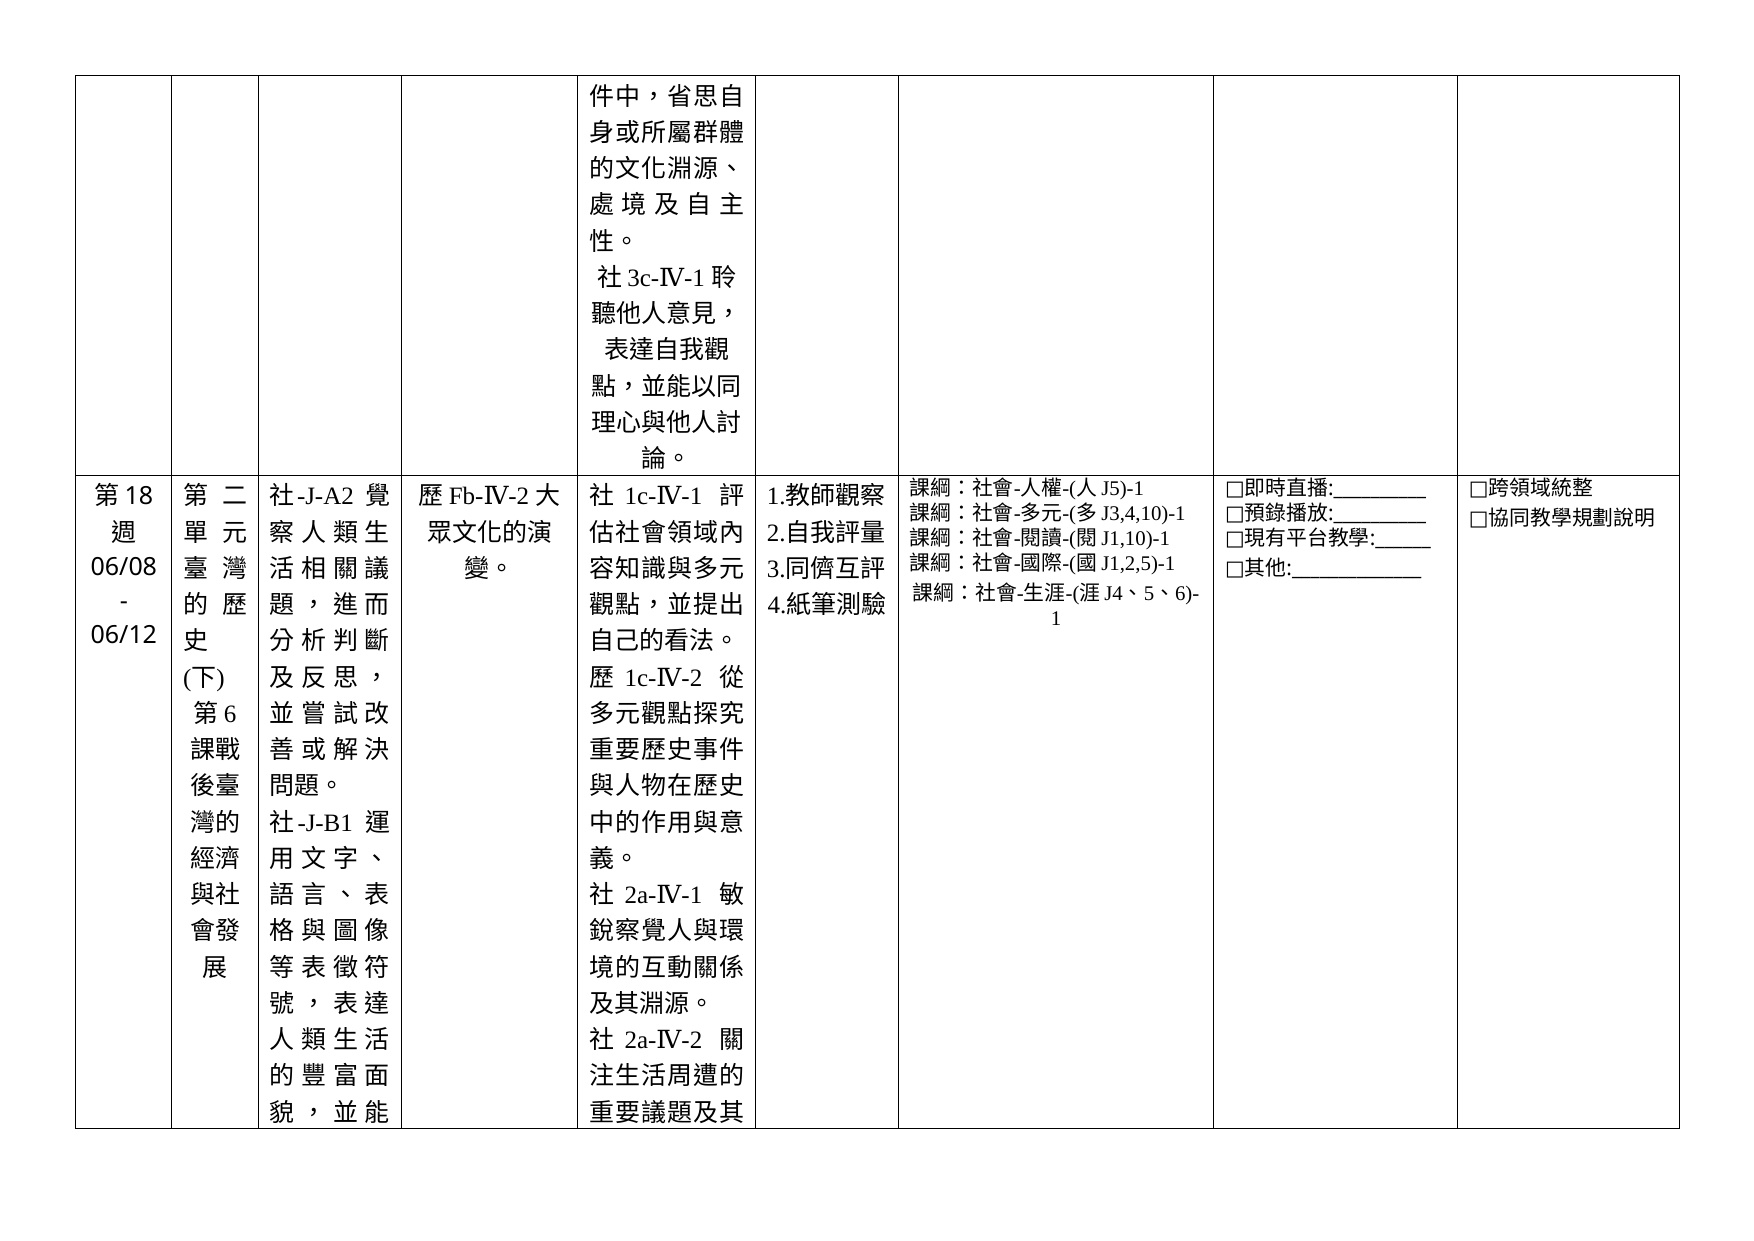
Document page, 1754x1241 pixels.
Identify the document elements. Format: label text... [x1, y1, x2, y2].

table_cell [172, 76, 258, 475]
table_cell [402, 76, 577, 475]
table_cell [1458, 76, 1679, 475]
table_cell 件中，省思自身或所屬群體的文化淵源、處境及自主性。 社3c-Ⅳ-1 聆聽他人意見，表達自我觀點，並能以同理心與他人討論。 [578, 76, 755, 475]
table_cell □跨領域統整 □協同教學規劃說明 [1458, 476, 1679, 1128]
table_cell □即時直播:__________ □預錄播放:__________ □現有平台教學:______ □其他:______________ [1214, 476, 1457, 1128]
table_cell [1214, 76, 1457, 475]
table_cell 社-J-A2 覺察人類生活相關議題，進而分析判斷及反思，並嘗試改善或解決問題。 社-J-B1 運用文字、語言、表格與圖像等表徵符號，表達人類生活的豐富面貌，並能 [259, 476, 401, 1128]
table_cell [899, 76, 1213, 475]
table_cell 課綱：社會-人權-(人J5)-1 課綱：社會-多元-(多J3,4,10)-1 課綱：社會-閱讀-(閱J1,10)-1 課綱：社會-國際-(國J1,2,5)-1 課綱：社會-生涯-(涯J4、5、6)-1 [899, 476, 1213, 1128]
table_cell 第18週 06/08-06/12 [76, 476, 171, 1128]
table_cell 社1c-Ⅳ-1 評估社會領域內容知識與多元觀點，並提出自己的看法。 歷1c-Ⅳ-2 從多元觀點探究重要歷史事件與人物在歷史中的作用與意義。 社2a-Ⅳ-1 敏銳察覺人與環境的互動關係及其淵源。 社2a-Ⅳ-2 關注生活周遭的重要議題及其 [578, 476, 755, 1128]
table_cell 歷Fb-Ⅳ-2 大眾文化的演變。 [402, 476, 577, 1128]
table_cell 第二單元 臺灣的歷史(下) 第6課戰後臺灣的經濟與社會發展 [172, 476, 258, 1128]
table_cell [76, 76, 171, 475]
table_cell [259, 76, 401, 475]
table_cell [756, 76, 898, 475]
table_cell 1.教師觀察 2.自我評量 3.同儕互評 4.紙筆測驗 [756, 476, 898, 1128]
